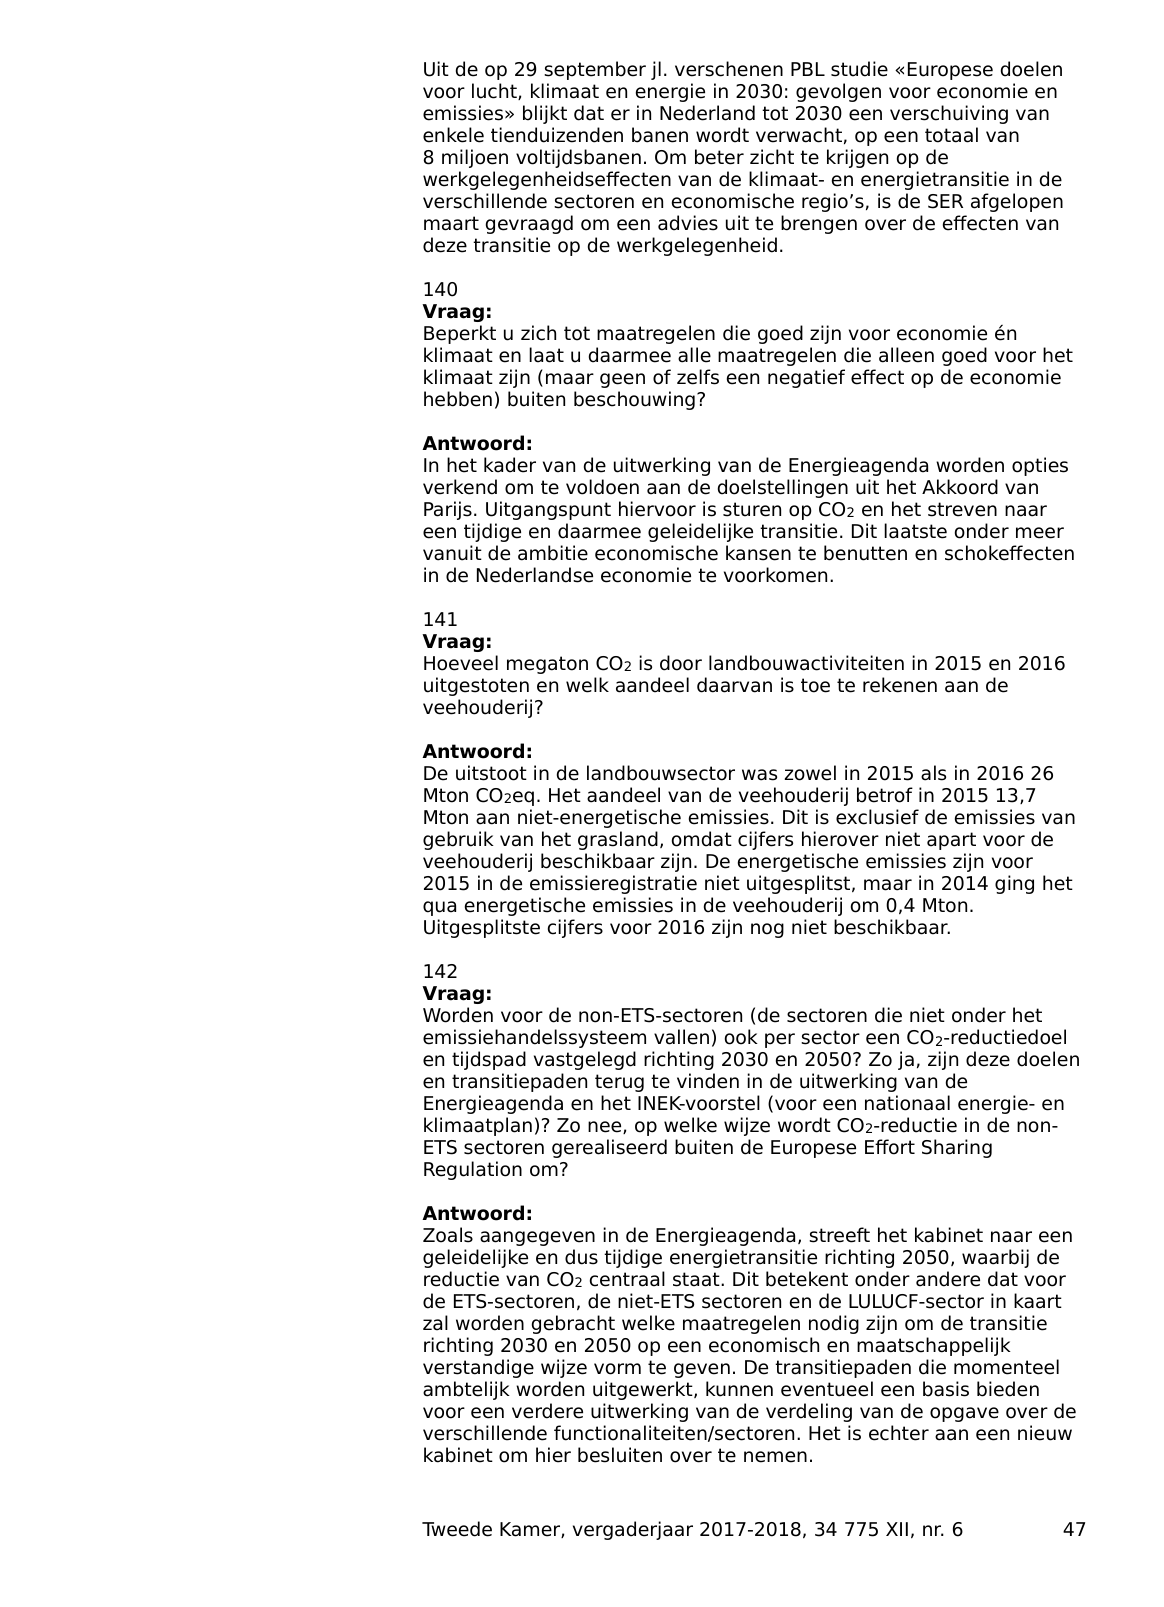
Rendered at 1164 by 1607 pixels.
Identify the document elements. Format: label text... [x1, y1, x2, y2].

text In het kader van de uitwerking van de Energieagenda worden opties verkend om te voldoen aan de doelstellingen uit het Akkoord van Parijs. Uitgangspunt hiervoor is sturen op CO2 en het streven naar een tijdige en daarmee geleidelijke transitie. Dit laatste onder meer vanuit de ambitie economische kansen te benutten en schokeffecten in de Nederlandse economie te voorkomen. [422, 455, 1087, 587]
text Zoals aangegeven in de Energieagenda, streeft het kabinet naar een geleidelijke en dus tijdige energietransitie richting 2050, waarbij de reductie van CO2 centraal staat. Dit betekent onder andere dat voor de ETS-sectoren, de niet-ETS sectoren en de LULUCF-sector in kaart zal worden gebracht welke maatregelen nodig zijn om de transitie richting 2030 en 2050 op een economisch en maatschappelijk verstandige wijze vorm te geven. De transitiepaden die momenteel ambtelijk worden uitgewerkt, kunnen eventueel een basis bieden voor een verdere uitwerking van de verdeling van de opgave over de verschillende functionaliteiten/sectoren. Het is echter aan een nieuw kabinet om hier besluiten over te nemen. [422, 1225, 1087, 1467]
text Vraag: [422, 301, 1087, 323]
text Vraag: [422, 983, 1087, 1005]
text 142 [422, 961, 1087, 983]
text De uitstoot in de landbouwsector was zowel in 2015 als in 2016 26 Mton CO2eq. Het aandeel van de veehouderij betrof in 2015 13,7 Mton aan niet-energetische emissies. Dit is exclusief de emissies van gebruik van het grasland, omdat cijfers hierover niet apart voor de veehouderij beschikbaar zijn. De energetische emissies zijn voor 2015 in de emissieregistratie niet uitgesplitst, maar in 2014 ging het qua energetische emissies in de veehouderij om 0,4 Mton. Uitgesplitste cijfers voor 2016 zijn nog niet beschikbaar. [422, 763, 1087, 939]
text 141 [422, 609, 1087, 631]
text 140 [422, 279, 1087, 301]
text Antwoord: [422, 433, 1087, 455]
text Antwoord: [422, 741, 1087, 763]
text Antwoord: [422, 1203, 1087, 1225]
text Worden voor de non-ETS-sectoren (de sectoren die niet onder het emissiehandelssysteem vallen) ook per sector een CO2-reductiedoel en tijdspad vastgelegd richting 2030 en 2050? Zo ja, zijn deze doelen en transitiepaden terug te vinden in de uitwerking van de Energieagenda en het INEK-voorstel (voor een nationaal energie- en klimaatplan)? Zo nee, op welke wijze wordt CO2-reductie in de non-ETS sectoren gerealiseerd buiten de Europese Effort Sharing Regulation om? [422, 1005, 1087, 1181]
text Beperkt u zich tot maatregelen die goed zijn voor economie én klimaat en laat u daarmee alle maatregelen die alleen goed voor het klimaat zijn (maar geen of zelfs een negatief effect op de economie hebben) buiten beschouwing? [422, 323, 1087, 411]
text Hoeveel megaton CO2 is door landbouwactiviteiten in 2015 en 2016 uitgestoten en welk aandeel daarvan is toe te rekenen aan de veehouderij? [422, 653, 1087, 719]
text Uit de op 29 september jl. verschenen PBL studie «Europese doelen voor lucht, klimaat en energie in 2030: gevolgen voor economie en emissies» blijkt dat er in Nederland tot 2030 een verschuiving van enkele tienduizenden banen wordt verwacht, op een totaal van 8 miljoen voltijdsbanen. Om beter zicht te krijgen op de werkgelegenheidseffecten van de klimaat- en energietransitie in de verschillende sectoren en economische regio’s, is de SER afgelopen maart gevraagd om een advies uit te brengen over de effecten van deze transitie op de werkgelegenheid. [422, 59, 1087, 257]
text Vraag: [422, 631, 1087, 653]
